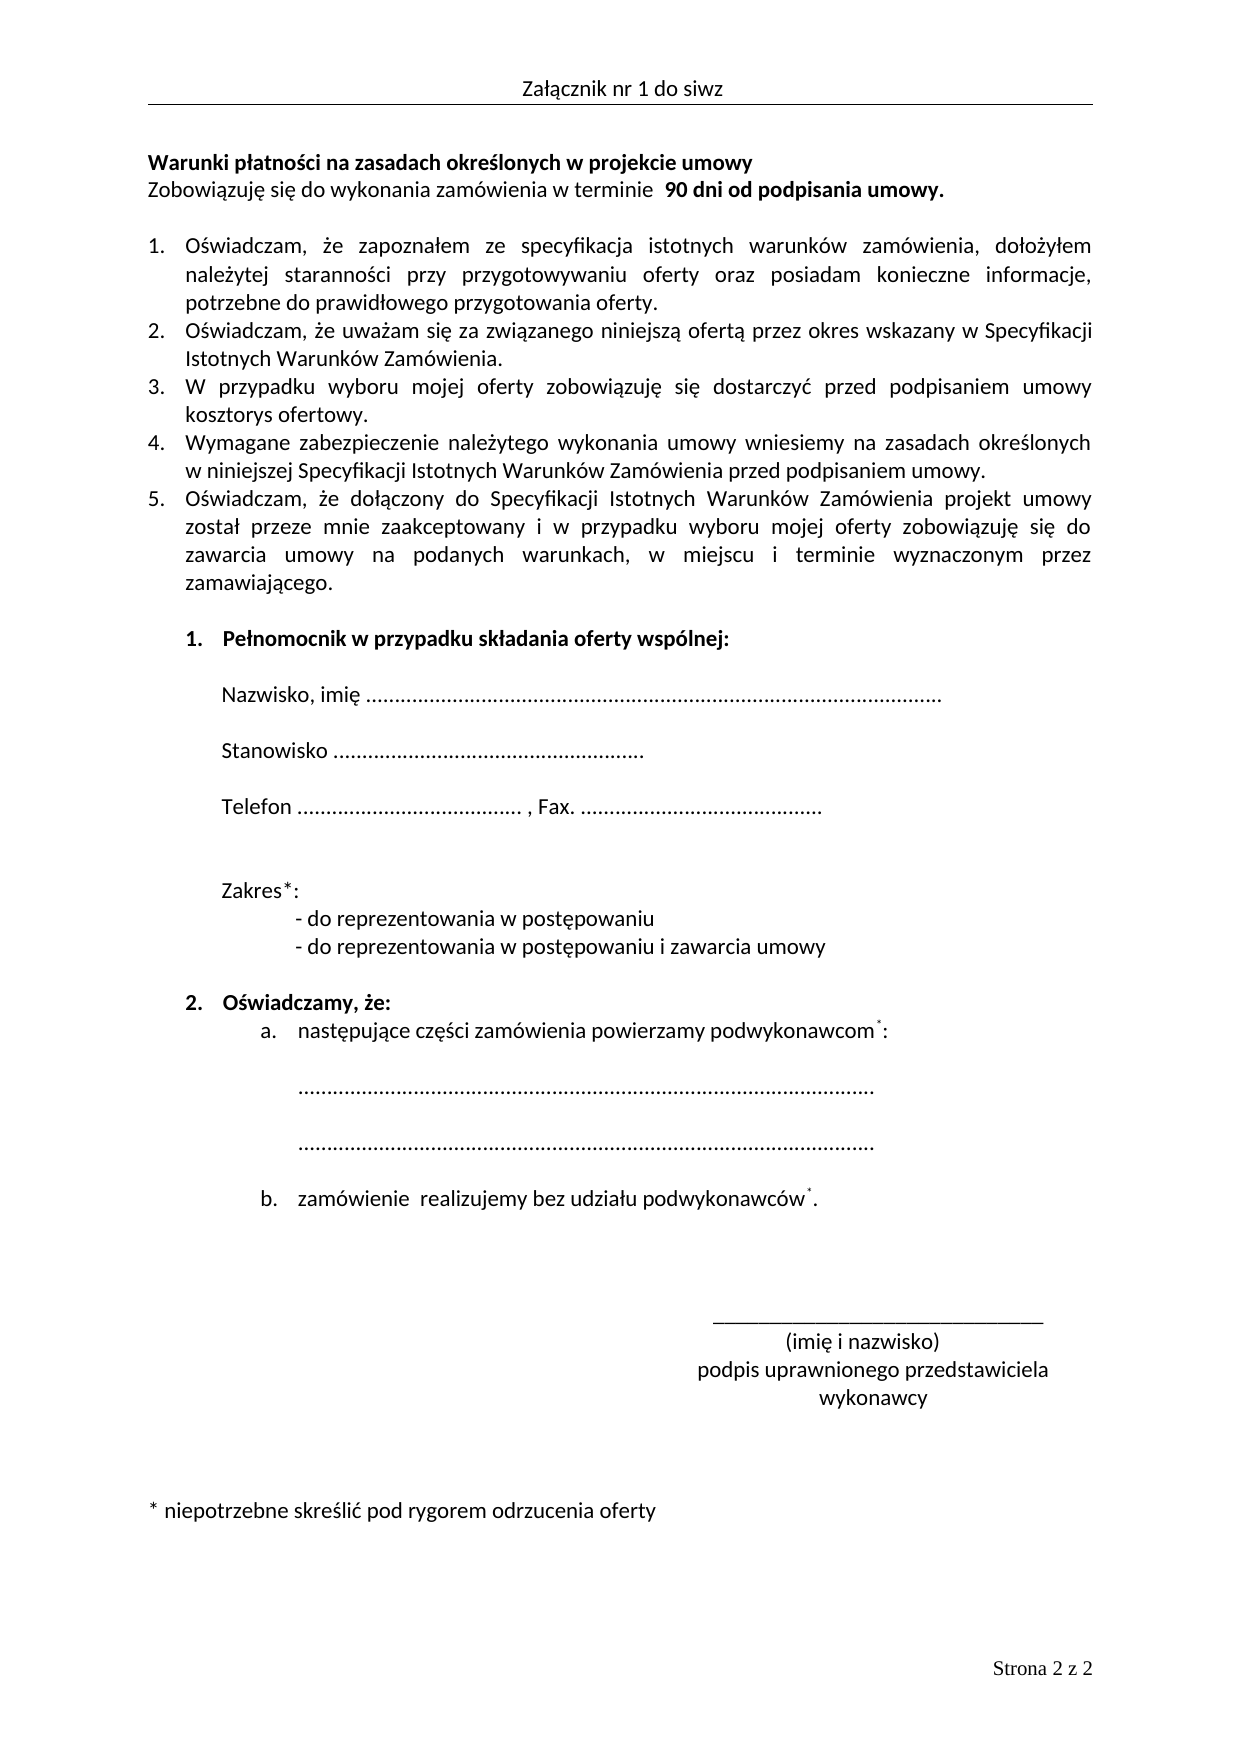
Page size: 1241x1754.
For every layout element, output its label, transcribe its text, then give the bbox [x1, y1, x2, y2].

text - do reprezentowania w postępowaniu i zawarcia umowy [221, 932, 1093, 960]
list Wymagane zabezpieczenie należytego wykonania umowy wniesiemy na zasadach określonych w niniejszej Specyfikacji Istotnych Warunków Zamówienia przed podpisaniem umowy. [148, 428, 1093, 484]
text Stanowisko ...................................................... [221, 736, 1093, 764]
text .................................................................................................... [298, 1128, 1093, 1156]
text Zakres*: [148, 876, 1093, 904]
list Oświadczamy, że: [185, 988, 1093, 1016]
text Zobowiązuję się do wykonania zamówienia w terminie 90 dni od podpisania umowy. [148, 176, 1093, 204]
list Oświadczam, że uważam się za związanego niniejszą ofertą przez okres wskazany w Specyfikacji Istotnych Warunków Zamówienia. [148, 316, 1093, 372]
text - do reprezentowania w postępowaniu [221, 904, 1093, 932]
text (imię i nazwisko) [785, 1327, 1093, 1355]
list następujące części zamówienia powierzamy podwykonawcom*: [260, 1016, 1093, 1044]
text Nazwisko, imię .................................................................................................... [148, 680, 1093, 708]
text .................................................................................................... [298, 1072, 1093, 1100]
list W przypadku wyboru mojej oferty zobowiązuję się dostarczyć przed podpisaniem umowy kosztorys ofertowy. [148, 372, 1093, 428]
text Telefon ....................................... , Fax. .......................................... [148, 792, 1093, 820]
text * niepotrzebne skreślić pod rygorem odrzucenia oferty [148, 1496, 1093, 1524]
text _____________________________ [616, 1299, 1093, 1327]
list Oświadczam, że dołączony do Specyfikacji Istotnych Warunków Zamówienia projekt umowy został przeze mnie zaakceptowany i w przypadku wyboru mojej oferty zobowiązuję się do zawarcia umowy na podanych warunkach, w miejscu i terminie wyznaczonym przez zamawiającego. [148, 484, 1093, 596]
text podpis uprawnionego przedstawiciela wykonawcy [654, 1355, 1093, 1411]
list zamówienie realizujemy bez udziału podwykonawców*. [260, 1184, 1093, 1212]
list Pełnomocnik w przypadku składania oferty wspólnej: [185, 624, 1093, 652]
text Warunki płatności na zasadach określonych w projekcie umowy [148, 148, 1093, 176]
list Oświadczam, że zapoznałem ze specyfikacja istotnych warunków zamówienia, dołożyłem należytej staranności przy przygotowywaniu oferty oraz posiadam konieczne informacje, potrzebne do prawidłowego przygotowania oferty. [148, 232, 1093, 316]
